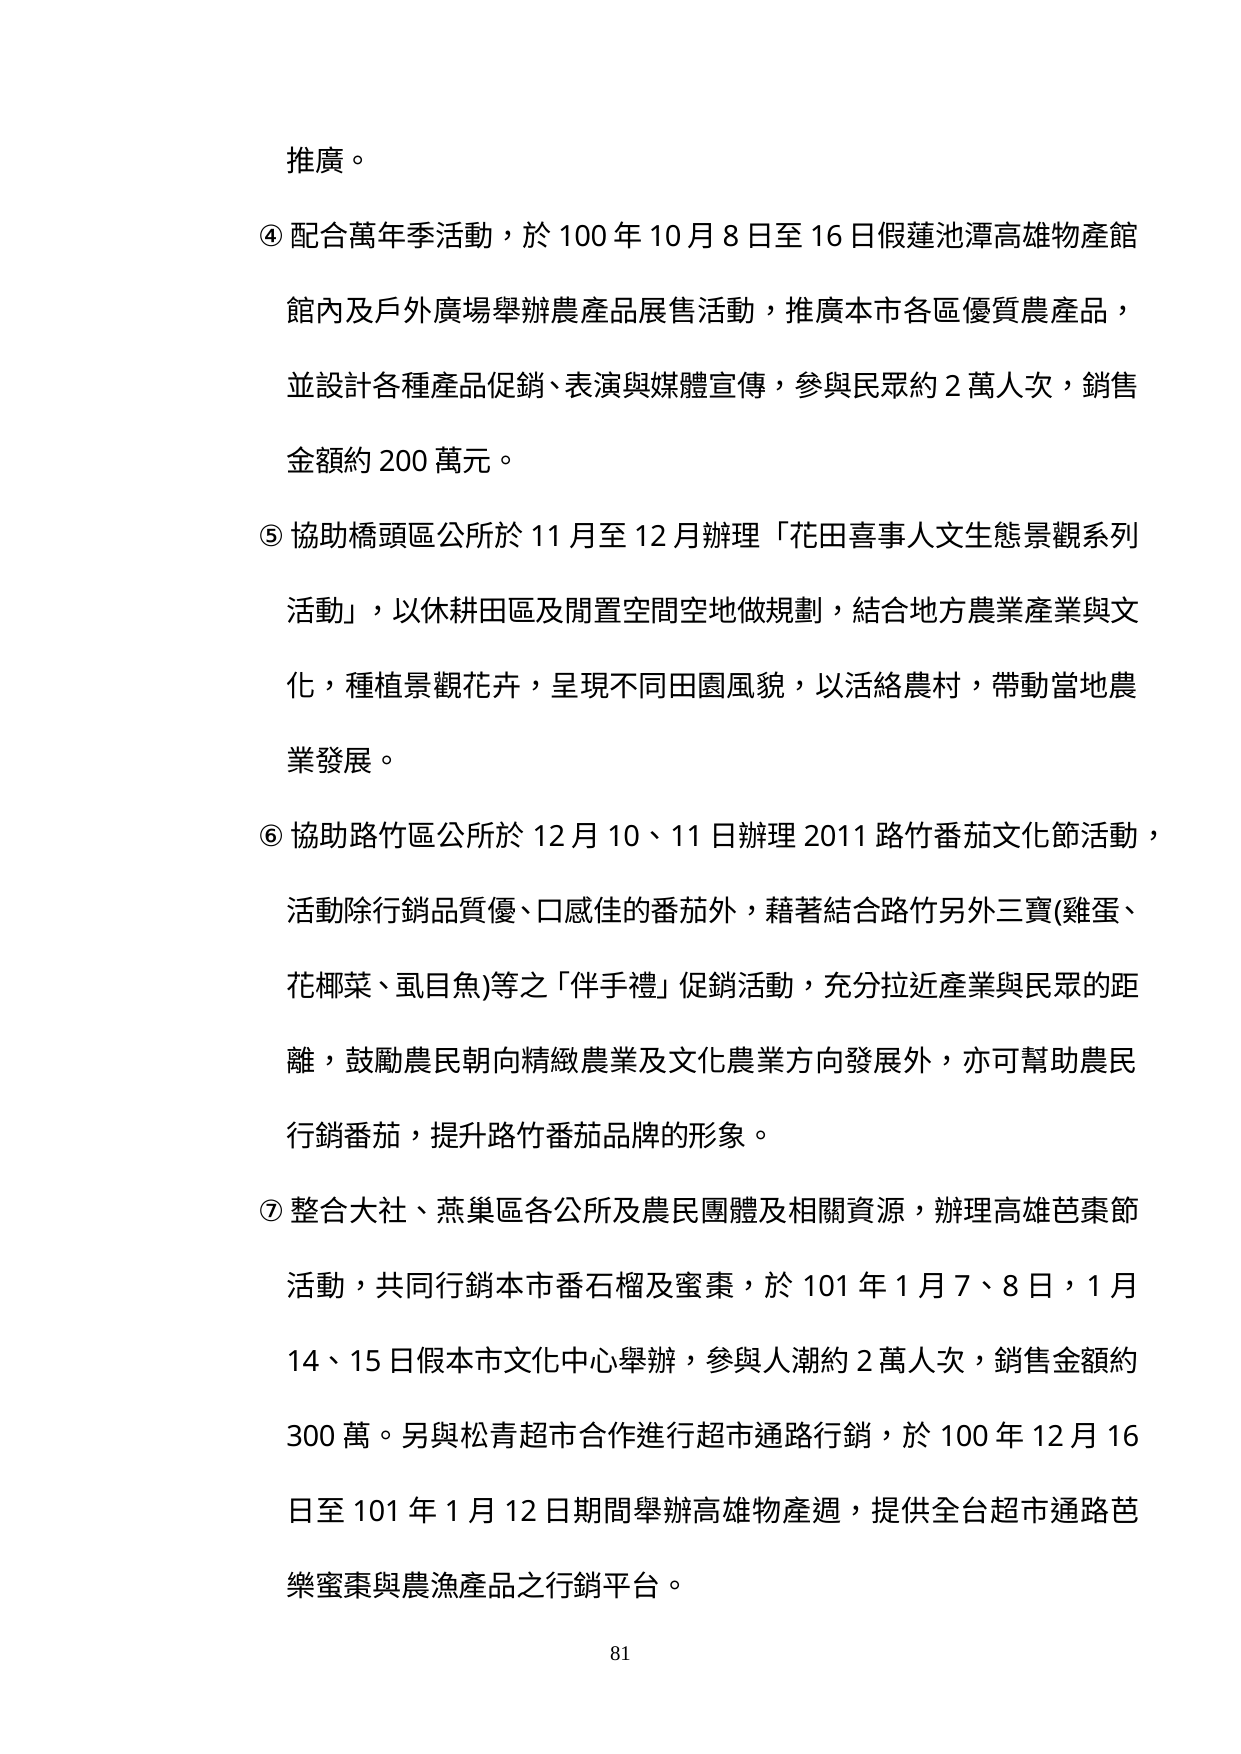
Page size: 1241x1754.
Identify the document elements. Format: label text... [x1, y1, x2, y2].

text ⑦整合大社、燕巢區各公所及農民團體及相關資源，辦理高雄芭棗節活動，共同行銷本市番石榴及蜜棗，於101年1月7、8日，1月14、15日假本市文化中心舉辦，參與人潮約2萬人次，銷售金額約300萬。另與松青超市合作進行超市通路行銷，於100年12月16日至101年1月12日期間舉辦高雄物產週，提供全台超市通路芭樂蜜棗與農漁產品之行銷平台。 [258, 1171, 1140, 1621]
text ④配合萬年季活動，於100年10月8日至16日假蓮池潭高雄物產館館內及戶外廣場舉辦農產品展售活動，推廣本市各區優質農產品，並設計各種產品促銷、表演與媒體宣傳，參與民眾約2萬人次，銷售金額約200萬元。 [258, 196, 1140, 496]
text 推廣。 [258, 121, 1140, 196]
text ⑤協助橋頭區公所於11月至12月辦理「花田喜事人文生態景觀系列活動」，以休耕田區及閒置空間空地做規劃，結合地方農業產業與文化，種植景觀花卉，呈現不同田園風貌，以活絡農村，帶動當地農業發展。 [258, 496, 1140, 796]
text ⑥協助路竹區公所於 12月10、11日辦理2011路竹番茄文化節活動，活動除行銷品質優、口感佳的番茄外，藉著結合路竹另外三寶(雞蛋、花椰菜、虱目魚)等之「伴手禮」促銷活動，充分拉近產業與民眾的距離，鼓勵農民朝向精緻農業及文化農業方向發展外，亦可幫助農民行銷番茄，提升路竹番茄品牌的形象。 [258, 796, 1140, 1171]
